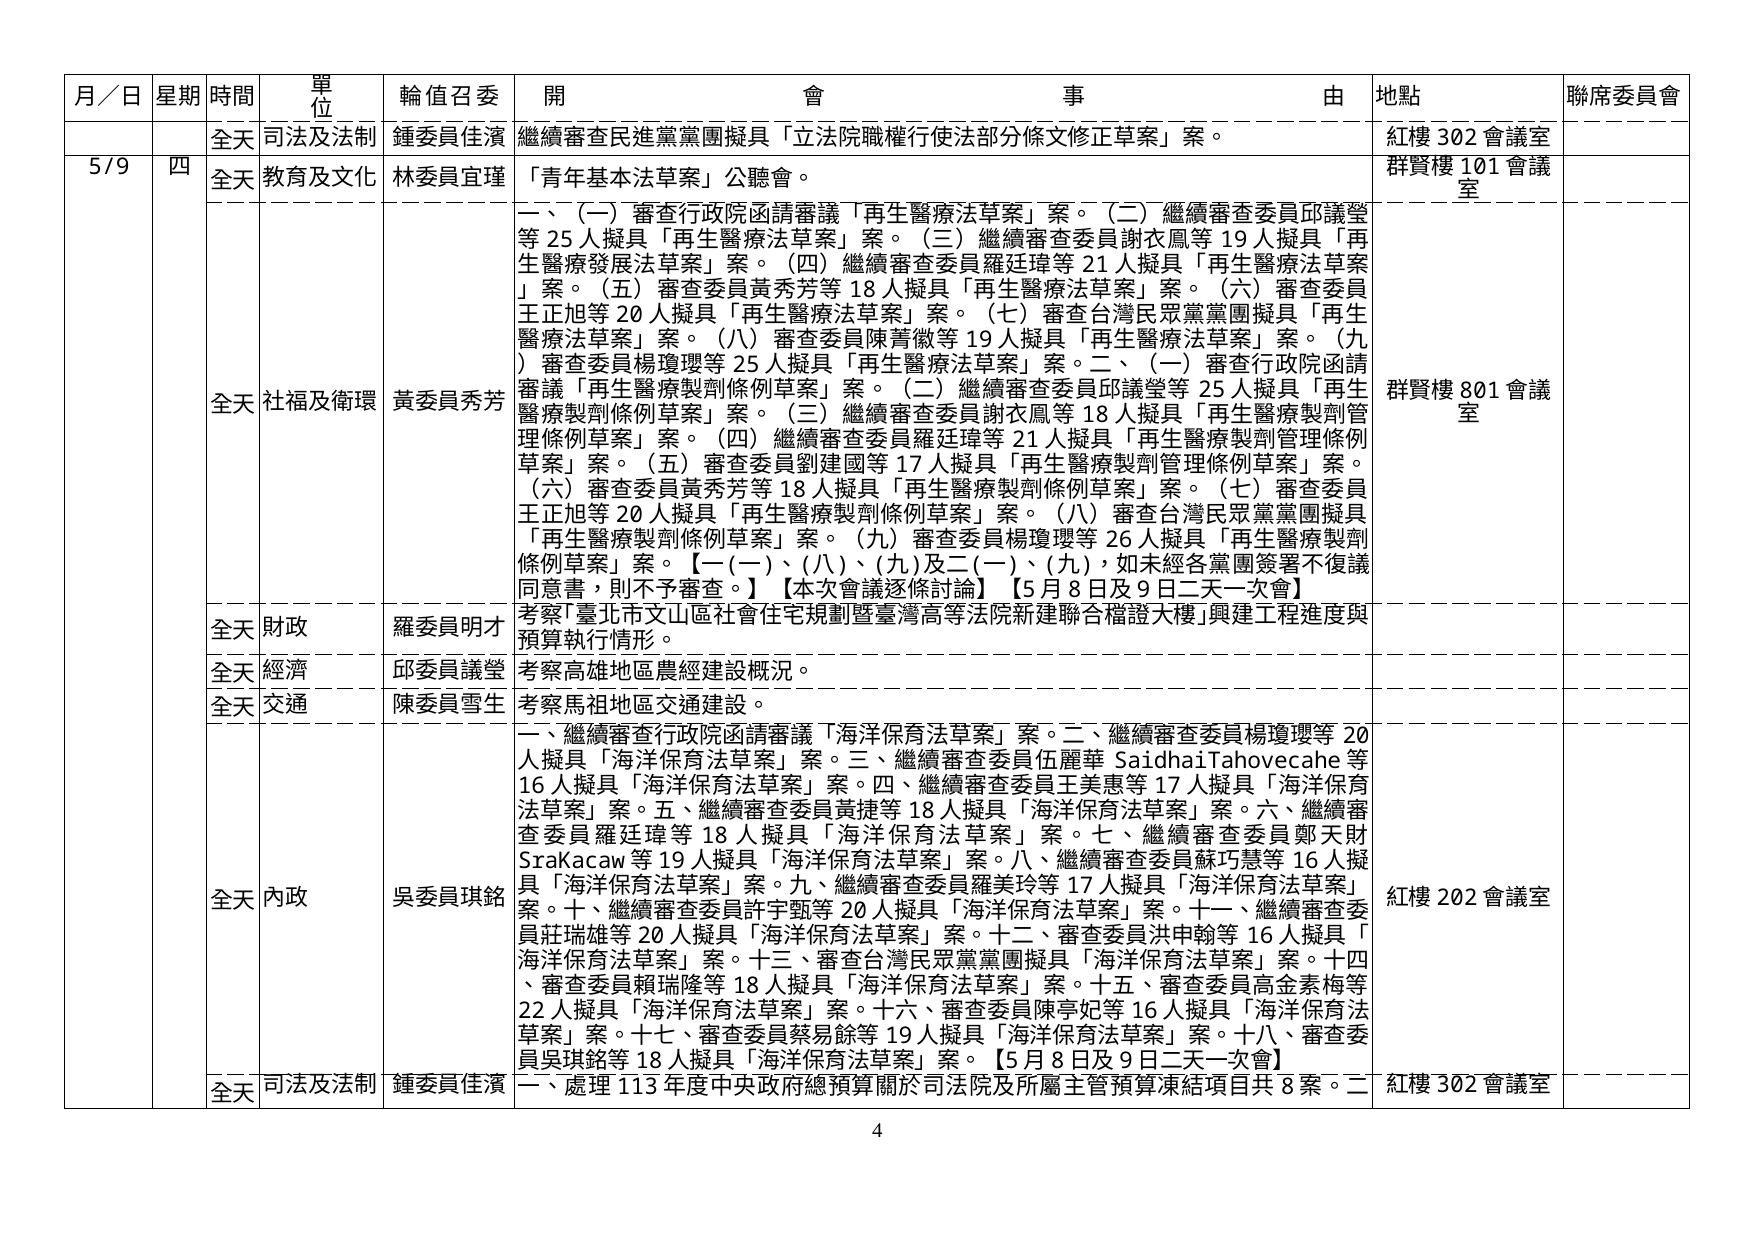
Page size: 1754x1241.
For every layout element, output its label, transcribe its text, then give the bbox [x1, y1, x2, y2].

table_cell 邱委員議瑩 [384, 654, 514, 688]
table_cell 四 [153, 156, 206, 1108]
table_cell [1564, 654, 1689, 688]
table_cell 社福及衛環 [260, 202, 383, 603]
table_cell [1564, 1074, 1689, 1108]
table_cell 全天 [207, 156, 259, 202]
table_cell 5/9 [65, 156, 152, 1108]
table_header 時間 [207, 75, 259, 121]
table_header 月／日 [65, 75, 152, 121]
table_cell 羅委員明才 [384, 603, 514, 654]
table_cell 交通 [260, 688, 383, 722]
table_cell 司法及法制 [260, 121, 383, 155]
table_header 開會事由 [515, 75, 1372, 121]
table_cell [1564, 121, 1689, 155]
table_cell 紅樓302會議室 [1373, 121, 1563, 155]
table_cell [1564, 603, 1689, 654]
table_cell 紅樓302會議室 [1373, 1074, 1563, 1108]
table_cell 紅樓202會議室 [1373, 723, 1563, 1073]
table_cell [1373, 654, 1563, 688]
table_cell [1564, 723, 1689, 1073]
table_cell 教育及文化 [260, 156, 383, 202]
table_cell [1564, 156, 1689, 202]
table_cell 鍾委員佳濱 [384, 121, 514, 155]
table_cell 「青年基本法草案」公聽會。 [515, 156, 1372, 202]
table_cell 吳委員琪銘 [384, 723, 514, 1073]
table_cell 考察高雄地區農經建設概況。 [515, 654, 1372, 688]
table_cell 財政 [260, 603, 383, 654]
table_cell 全天 [207, 202, 259, 603]
table_cell 一、繼續審查行政院函請審議「海洋保育法草案」案。二、繼續審查委員楊瓊瓔等20人擬具「海洋保育法草案」案。三、繼續審查委員伍麗華SaidhaiTahovecahe等16人擬具「海洋保育法草案」案。四、繼續審查委員王美惠等17人擬具「海洋保育法草案」案。五、繼續審查委員黃捷等18人擬具「海洋保育法草案」案。六、繼續審查委員羅廷瑋等18人擬具「海洋保育法草案」案。七、繼續審查委員鄭天財SraKacaw等19人擬具「海洋保育法草案」案。八、繼續審查委員蘇巧慧等16人擬具「海洋保育法草案」案。九、繼續審查委員羅美玲等17人擬具「海洋保育法草案」案。十、繼續審查委員許宇甄等20人擬具「海洋保育法草案」案。十一、繼續審查委員莊瑞雄等20人擬具「海洋保育法草案」案。十二、審查委員洪申翰等16人擬具「海洋保育法草案」案。十三、審查台灣民眾黨黨團擬具「海洋保育法草案」案。十四、審查委員賴瑞隆等18人擬具「海洋保育法草案」案。十五、審查委員高金素梅等22人擬具「海洋保育法草案」案。十六、審查委員陳亭妃等16人擬具「海洋保育法草案」案。十七、審查委員蔡易餘等19人擬具「海洋保育法草案」案。十八、審查委員吳琪銘等18人擬具「海洋保育法草案」案。【5月8日及9日二天一次會】 [515, 723, 1372, 1073]
table_cell [1373, 603, 1563, 654]
table_header 輪值召委 [384, 75, 514, 121]
table_cell 全天 [207, 723, 259, 1073]
table_cell 林委員宜瑾 [384, 156, 514, 202]
table_cell 一、處理113年度中央政府總預算關於司法院及所屬主管預算凍結項目共8案。二 [515, 1074, 1372, 1108]
table_cell 內政 [260, 723, 383, 1073]
table_cell [65, 122, 152, 155]
table_cell [1564, 688, 1689, 722]
table_cell 考察馬祖地區交通建設。 [515, 688, 1372, 722]
table_cell 全天 [207, 1074, 259, 1108]
table_cell 經濟 [260, 654, 383, 688]
table_header 地點 [1373, 75, 1563, 121]
table_cell 陳委員雪生 [384, 688, 514, 722]
table_cell 考察｢臺北市文山區社會住宅規劃暨臺灣高等法院新建聯合檔證大樓｣興建工程進度與預算執行情形。 [515, 603, 1372, 654]
table_cell 鍾委員佳濱 [384, 1074, 514, 1108]
table_cell 群賢樓101會議室 [1373, 156, 1563, 202]
table_cell 全天 [207, 688, 259, 722]
table_cell 繼續審查民進黨黨團擬具「立法院職權行使法部分條文修正草案」案。 [515, 121, 1372, 155]
table_cell 群賢樓801會議室 [1373, 202, 1563, 603]
table_header 單 位 [260, 75, 383, 121]
table_cell [1373, 688, 1563, 722]
table_header 星期 [153, 75, 206, 121]
table_cell 司法及法制 [260, 1074, 383, 1108]
table_header 聯席委員會 [1564, 75, 1689, 121]
table_cell 黃委員秀芳 [384, 202, 514, 603]
table_cell [153, 122, 206, 155]
table_cell [1564, 202, 1689, 603]
table_cell 全天 [207, 603, 259, 654]
table_cell 全天 [207, 121, 259, 155]
table_cell 全天 [207, 654, 259, 688]
table_cell 一、（一）審查行政院函請審議「再生醫療法草案」案。（二）繼續審查委員邱議瑩等25人擬具「再生醫療法草案」案。（三）繼續審查委員謝衣鳯等19人擬具「再生醫療發展法草案」案。（四）繼續審查委員羅廷瑋等21人擬具「再生醫療法草案」案。（五）審查委員黃秀芳等18人擬具「再生醫療法草案」案。（六）審查委員王正旭等20人擬具「再生醫療法草案」案。（七）審查台灣民眾黨黨團擬具「再生醫療法草案」案。（八）審查委員陳菁徽等19人擬具「再生醫療法草案」案。（九）審查委員楊瓊瓔等25人擬具「再生醫療法草案」案。二、（一）審查行政院函請審議「再生醫療製劑條例草案」案。（二）繼續審查委員邱議瑩等25人擬具「再生醫療製劑條例草案」案。（三）繼續審查委員謝衣鳯等18人擬具「再生醫療製劑管理條例草案」案。（四）繼續審查委員羅廷瑋等21人擬具「再生醫療製劑管理條例草案」案。（五）審查委員劉建國等17人擬具「再生醫療製劑管理條例草案」案。 （六）審查委員黃秀芳等18人擬具「再生醫療製劑條例草案」案。（七）審查委員王正旭等20人擬具「再生醫療製劑條例草案」案。（八）審查台灣民眾黨黨團擬具「再生醫療製劑條例草案」案。（九）審查委員楊瓊瓔等26人擬具「再生醫療製劑條例草案」案。【一(一)、(八)、(九)及二(一)、(九)，如未經各黨團簽署不復議同意書，則不予審查。】【本次會議逐條討論】【5月8日及9日二天一次會】 [515, 202, 1372, 603]
